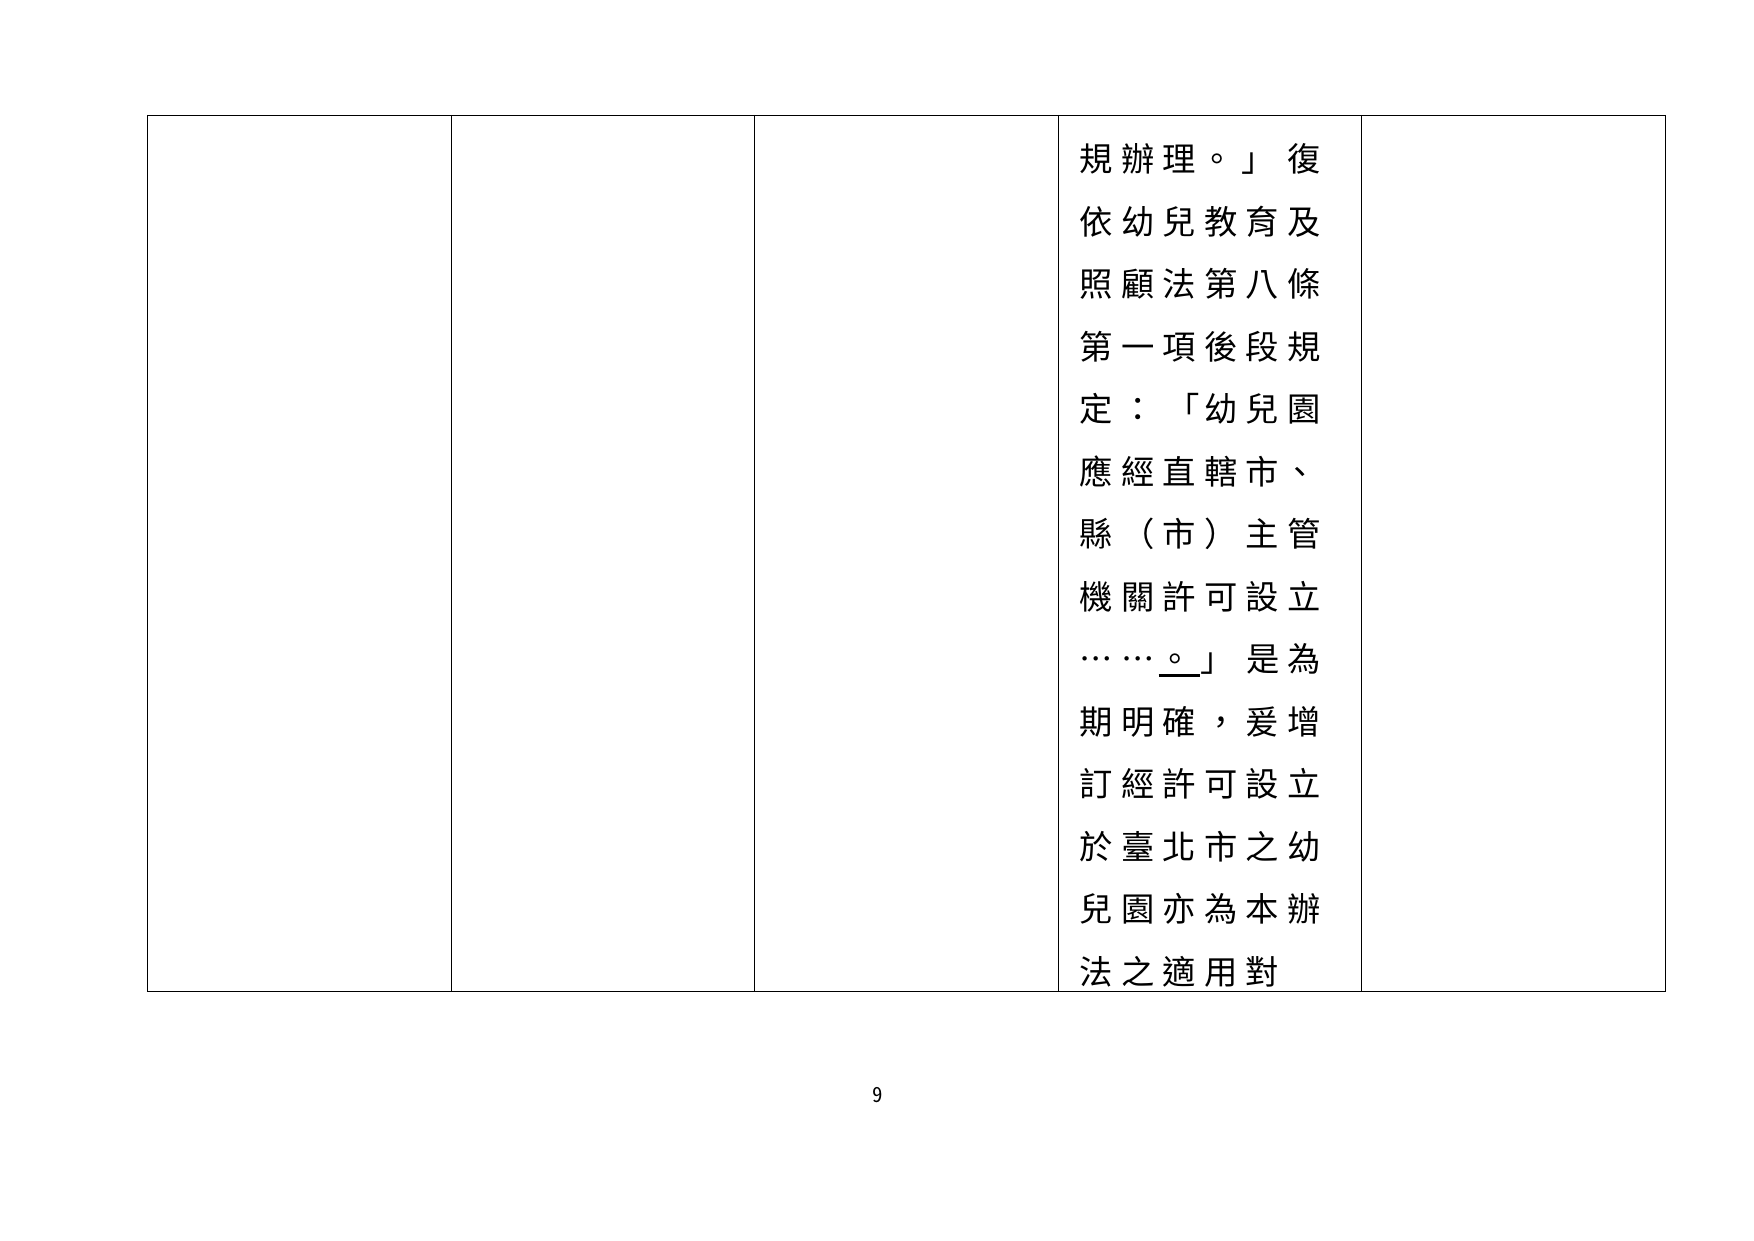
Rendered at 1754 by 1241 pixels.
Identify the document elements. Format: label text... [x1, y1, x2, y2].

table_cell [755, 116, 1058, 991]
table_cell [452, 116, 754, 991]
table_cell [148, 116, 451, 991]
table_cell [1362, 116, 1665, 991]
table_cell 規辦理。」復依幼兒教育及照顧法第八條第一項後段規定：「幼兒園應經直轄市、縣（市）主管機關許可設立……。」是為期明確，爰增訂經許可設立於臺北市之幼兒園亦為本辦法之適用對 [1059, 116, 1361, 991]
